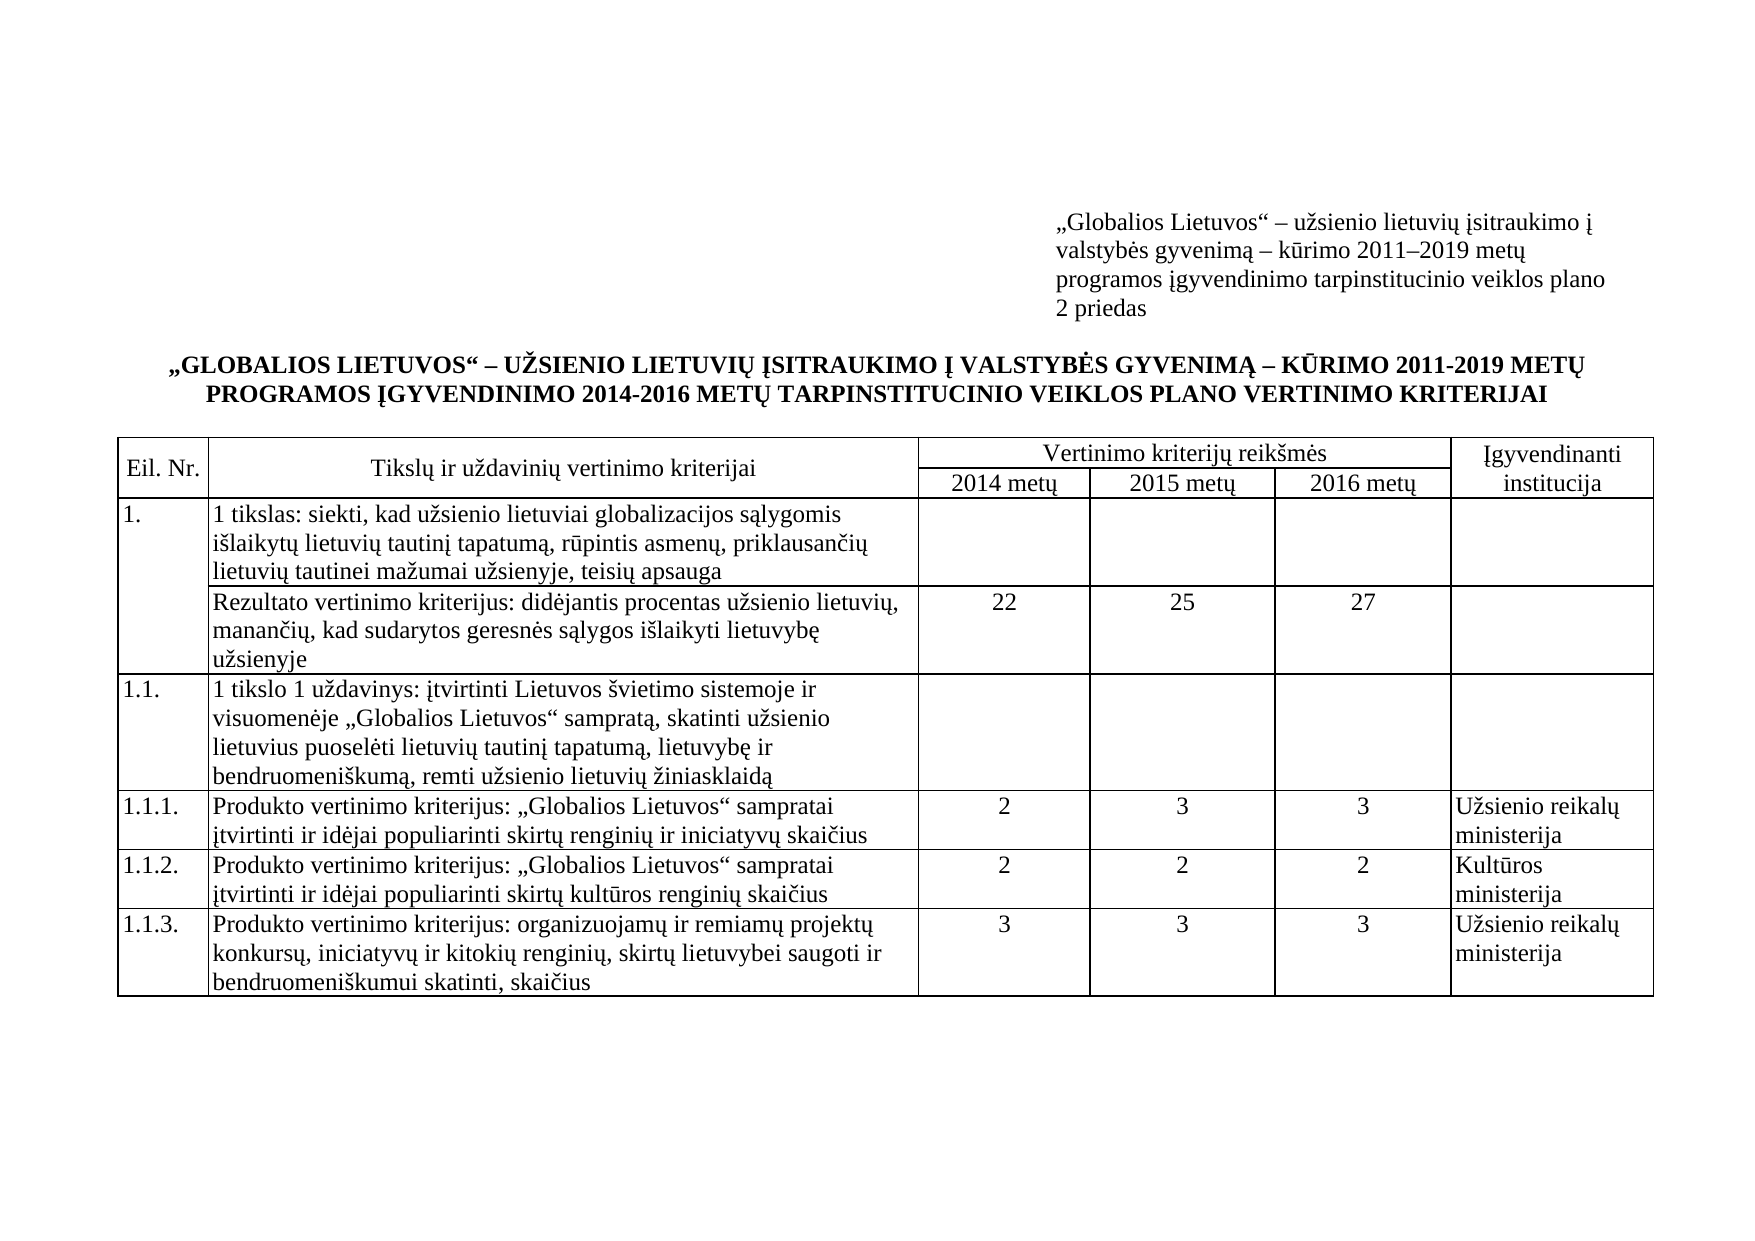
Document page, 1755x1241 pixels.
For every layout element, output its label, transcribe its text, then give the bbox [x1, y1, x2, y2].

table_cell 2 [919, 791, 1089, 848]
table_cell 2 [1276, 850, 1450, 908]
table_cell Produkto vertinimo kriterijus: organizuojamų ir remiamų projektų konkursų, iniciatyvų ir kitokių renginių, skirtų lietuvybei saugoti ir bendruomeniškumui skatinti, skaičius [209, 909, 918, 995]
table_cell 1 tikslo 1 uždavinys: įtvirtinti Lietuvos švietimo sistemoje ir visuomenėje „Globalios Lietuvos“ sampratą, skatinti užsienio lietuvius puoselėti lietuvių tautinį tapatumą, lietuvybę ir bendruomeniškumą, remti užsienio lietuvių žiniasklaidą [209, 675, 918, 789]
table_cell [1452, 499, 1653, 585]
text „GLOBALIOS LIETUVOS“ – UŽSIENIO LIETUVIŲ ĮSITRAUKIMO Į VALSTYBĖS GYVENIMĄ – KŪRIMO 2011-2019 METŲ PROGRAMOS ĮGYVENDINIMO 2014-2016 METŲ TARPINSTITUCINIO VEIKLOS PLANO VERTINIMO KRITERIJAI [118, 350, 1636, 408]
table_cell 1.1. [119, 675, 208, 789]
table_cell Produkto vertinimo kriterijus: „Globalios Lietuvos“ sampratai įtvirtinti ir idėjai populiarinti skirtų renginių ir iniciatyvų skaičius [209, 791, 918, 848]
table_cell 3 [1091, 909, 1274, 995]
table_cell Užsienio reikalų ministerija [1452, 791, 1653, 848]
table_cell 22 [919, 587, 1089, 673]
table_cell Rezultato vertinimo kriterijus: didėjantis procentas užsienio lietuvių, manančių, kad sudarytos geresnės sąlygos išlaikyti lietuvybę užsienyje [209, 587, 918, 673]
text „Globalios Lietuvos“ – užsienio lietuvių įsitraukimo į valstybės gyvenimą – kūrimo 2011–2019 metų programos įgyvendinimo tarpinstitucinio veiklos plano [1056, 207, 1636, 293]
table_cell Kultūros ministerija [1452, 850, 1653, 908]
table_cell 3 [1091, 791, 1274, 848]
table_cell 1.1.3. [119, 909, 208, 995]
table_cell 2 [1091, 850, 1274, 908]
table_header Vertinimo kriterijų reikšmės [919, 438, 1450, 467]
table_header Tikslų ir uždavinių vertinimo kriterijai [209, 438, 918, 497]
table_cell 3 [1276, 909, 1450, 995]
table_cell 2014 metų [919, 469, 1089, 497]
table_cell 1 tikslas: siekti, kad užsienio lietuviai globalizacijos sąlygomis išlaikytų lietuvių tautinį tapatumą, rūpintis asmenų, priklausančių lietuvių tautinei mažumai užsienyje, teisių apsauga [209, 499, 918, 585]
table_cell 2015 metų [1091, 469, 1274, 497]
table_cell [1091, 499, 1274, 585]
table_cell 1.1.1. [119, 791, 208, 848]
table_cell 25 [1091, 587, 1274, 673]
table_cell 27 [1276, 587, 1450, 673]
table_cell Užsienio reikalų ministerija [1452, 909, 1653, 995]
table_cell [1276, 499, 1450, 585]
text 2 priedas [1056, 293, 1636, 322]
table_cell [1452, 675, 1653, 789]
table_cell 2 [919, 850, 1089, 908]
table_cell [919, 675, 1089, 789]
table_header Įgyvendinanti institucija [1452, 438, 1653, 497]
table_cell [919, 499, 1089, 585]
table_cell Produkto vertinimo kriterijus: „Globalios Lietuvos“ sampratai įtvirtinti ir idėjai populiarinti skirtų kultūros renginių skaičius [209, 850, 918, 908]
table_cell 1.1.2. [119, 850, 208, 908]
table_cell [1276, 675, 1450, 789]
table_cell 3 [919, 909, 1089, 995]
table_header Eil. Nr. [119, 438, 208, 497]
table_cell [1091, 675, 1274, 789]
table_cell 1. [119, 499, 208, 673]
table_cell [1452, 587, 1653, 673]
table_cell 2016 metų [1276, 469, 1450, 497]
table_cell 3 [1276, 791, 1450, 848]
